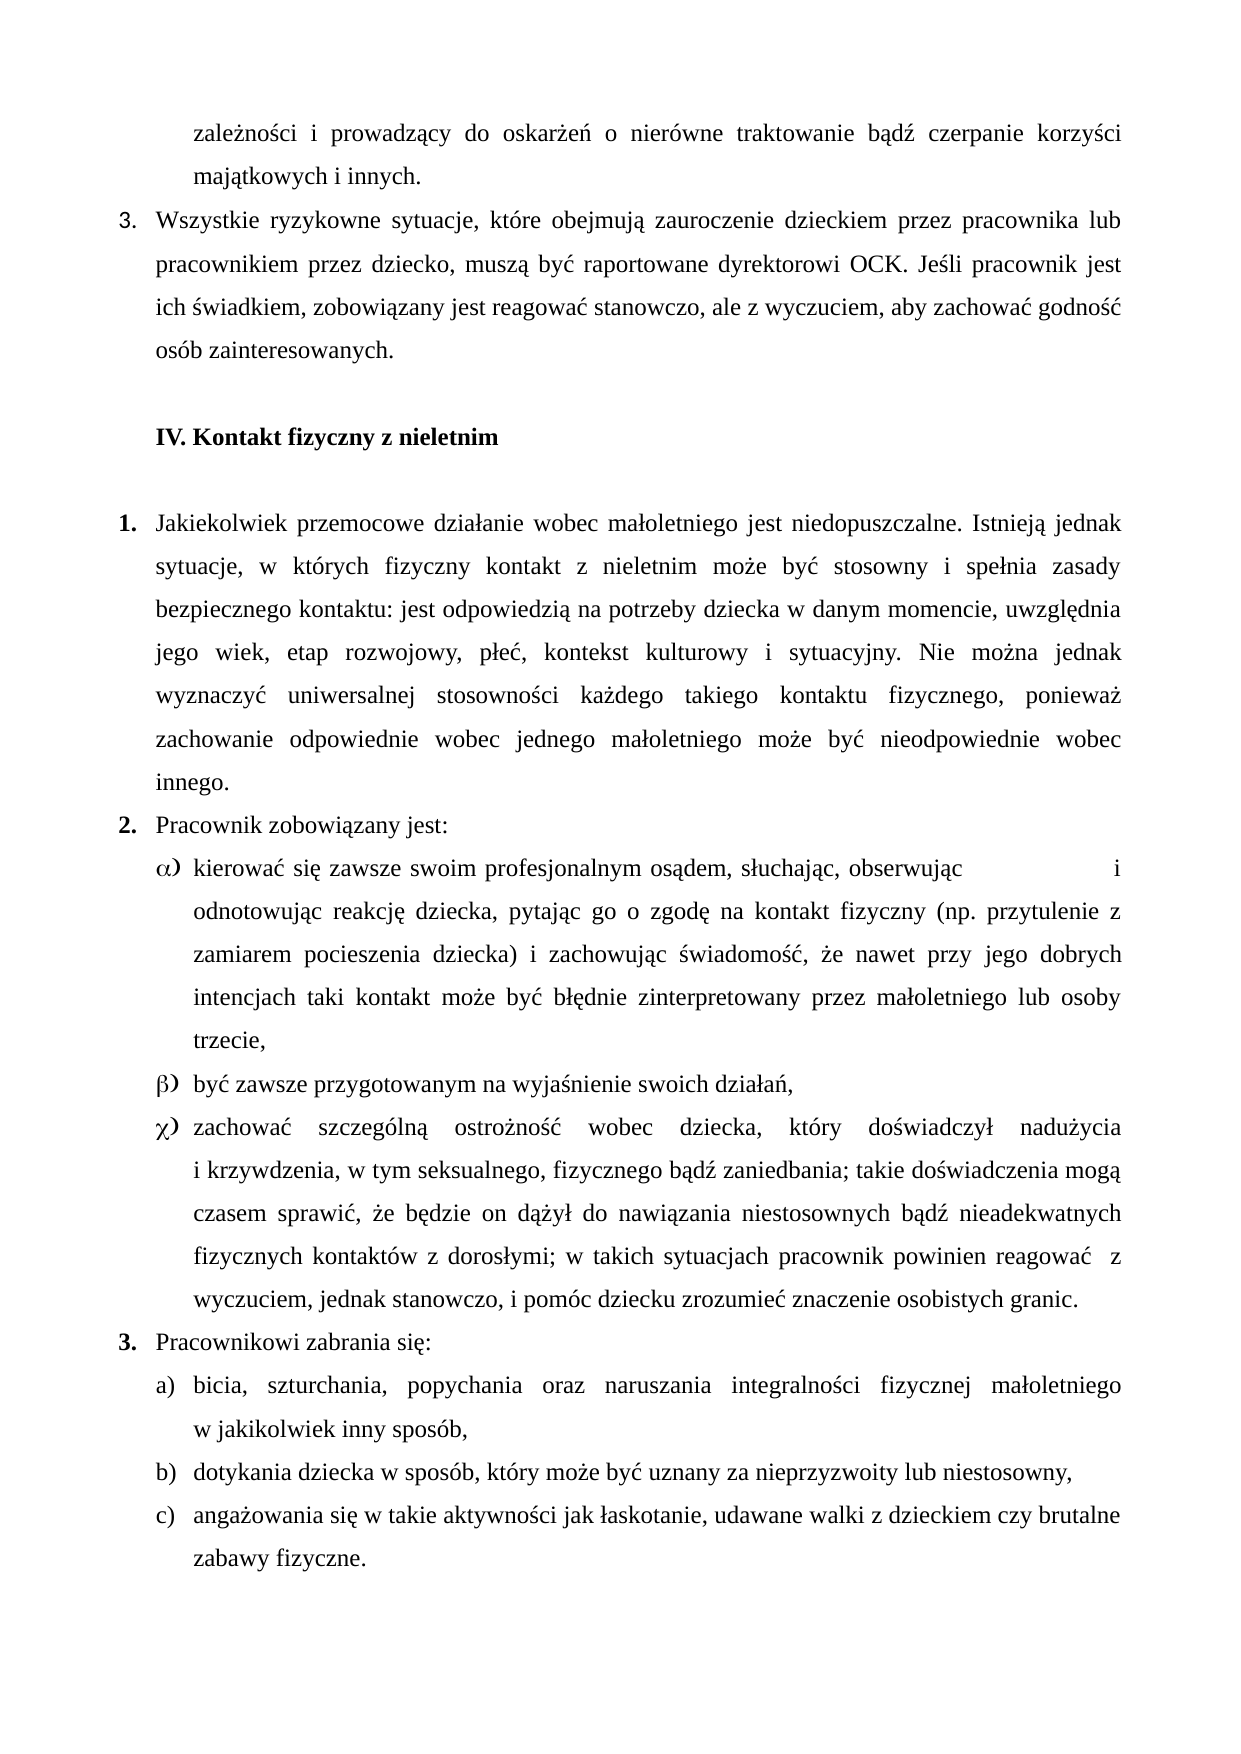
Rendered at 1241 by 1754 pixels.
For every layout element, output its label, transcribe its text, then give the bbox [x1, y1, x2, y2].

list dotykania dziecka w sposób, który może być uznany za nieprzyzwoity lub niestosowny, [156, 1457, 1122, 1486]
list bicia, szturchania, popychania oraz naruszania integralności fizycznej małoletniego w jakikolwiek inny sposób, [156, 1371, 1122, 1442]
list zależności i prowadzący do oskarżeń o nierówne traktowanie bądź czerpanie korzyści majątkowych i innych. [156, 118, 1122, 190]
list Kontakt fizyczny z nieletnim [155, 422, 1122, 451]
list być zawsze przygotowanym na wyjaśnienie swoich działań, [156, 1069, 1122, 1097]
list angażowania się w takie aktywności jak łaskotanie, udawane walki z dzieckiem czy brutalne zabawy fizyczne. [156, 1500, 1122, 1572]
list kierować się zawsze swoim profesjonalnym osądem, słuchając, obserwując i odnotowując reakcję dziecka, pytając go o zgodę na kontakt fizyczny (np. przytulenie z zamiarem pocieszenia dziecka) i zachowując świadomość, że nawet przy jego dobrych intencjach taki kontakt może być błędnie zinterpretowany przez małoletniego lub osoby trzecie, [156, 853, 1122, 1054]
list Pracownikowi zabrania się: [118, 1327, 1122, 1356]
list Wszystkie ryzykowne sytuacje, które obejmują zauroczenie dzieckiem przez pracownika lub pracownikiem przez dziecko, muszą być raportowane dyrektorowi OCK. Jeśli pracownik jest ich świadkiem, zobowiązany jest reagować stanowczo, ale z wyczuciem, aby zachować godność osób zainteresowanych. [118, 204, 1122, 364]
list Jakiekolwiek przemocowe działanie wobec małoletniego jest niedopuszczalne. Istnieją jednak sytuacje, w których fizyczny kontakt z nieletnim może być stosowny i spełnia zasady bezpiecznego kontaktu: jest odpowiedzią na potrzeby dziecka w danym momencie, uwzględnia jego wiek, etap rozwojowy, płeć, kontekst kulturowy i sytuacyjny. Nie można jednak wyznaczyć uniwersalnej stosowności każdego takiego kontaktu fizycznego, ponieważ zachowanie odpowiednie wobec jednego małoletniego może być nieodpowiednie wobec innego. [118, 508, 1122, 796]
list Pracownik zobowiązany jest: [118, 810, 1122, 839]
list zachować szczególną ostrożność wobec dziecka, który doświadczył nadużycia i krzywdzenia, w tym seksualnego, fizycznego bądź zaniedbania; takie doświadczenia mogą czasem sprawić, że będzie on dążył do nawiązania niestosownych bądź nieadekwatnych fizycznych kontaktów z dorosłymi; w takich sytuacjach pracownik powinien reagować z wyczuciem, jednak stanowczo, i pomóc dziecku zrozumieć znaczenie osobistych granic. [156, 1112, 1122, 1313]
